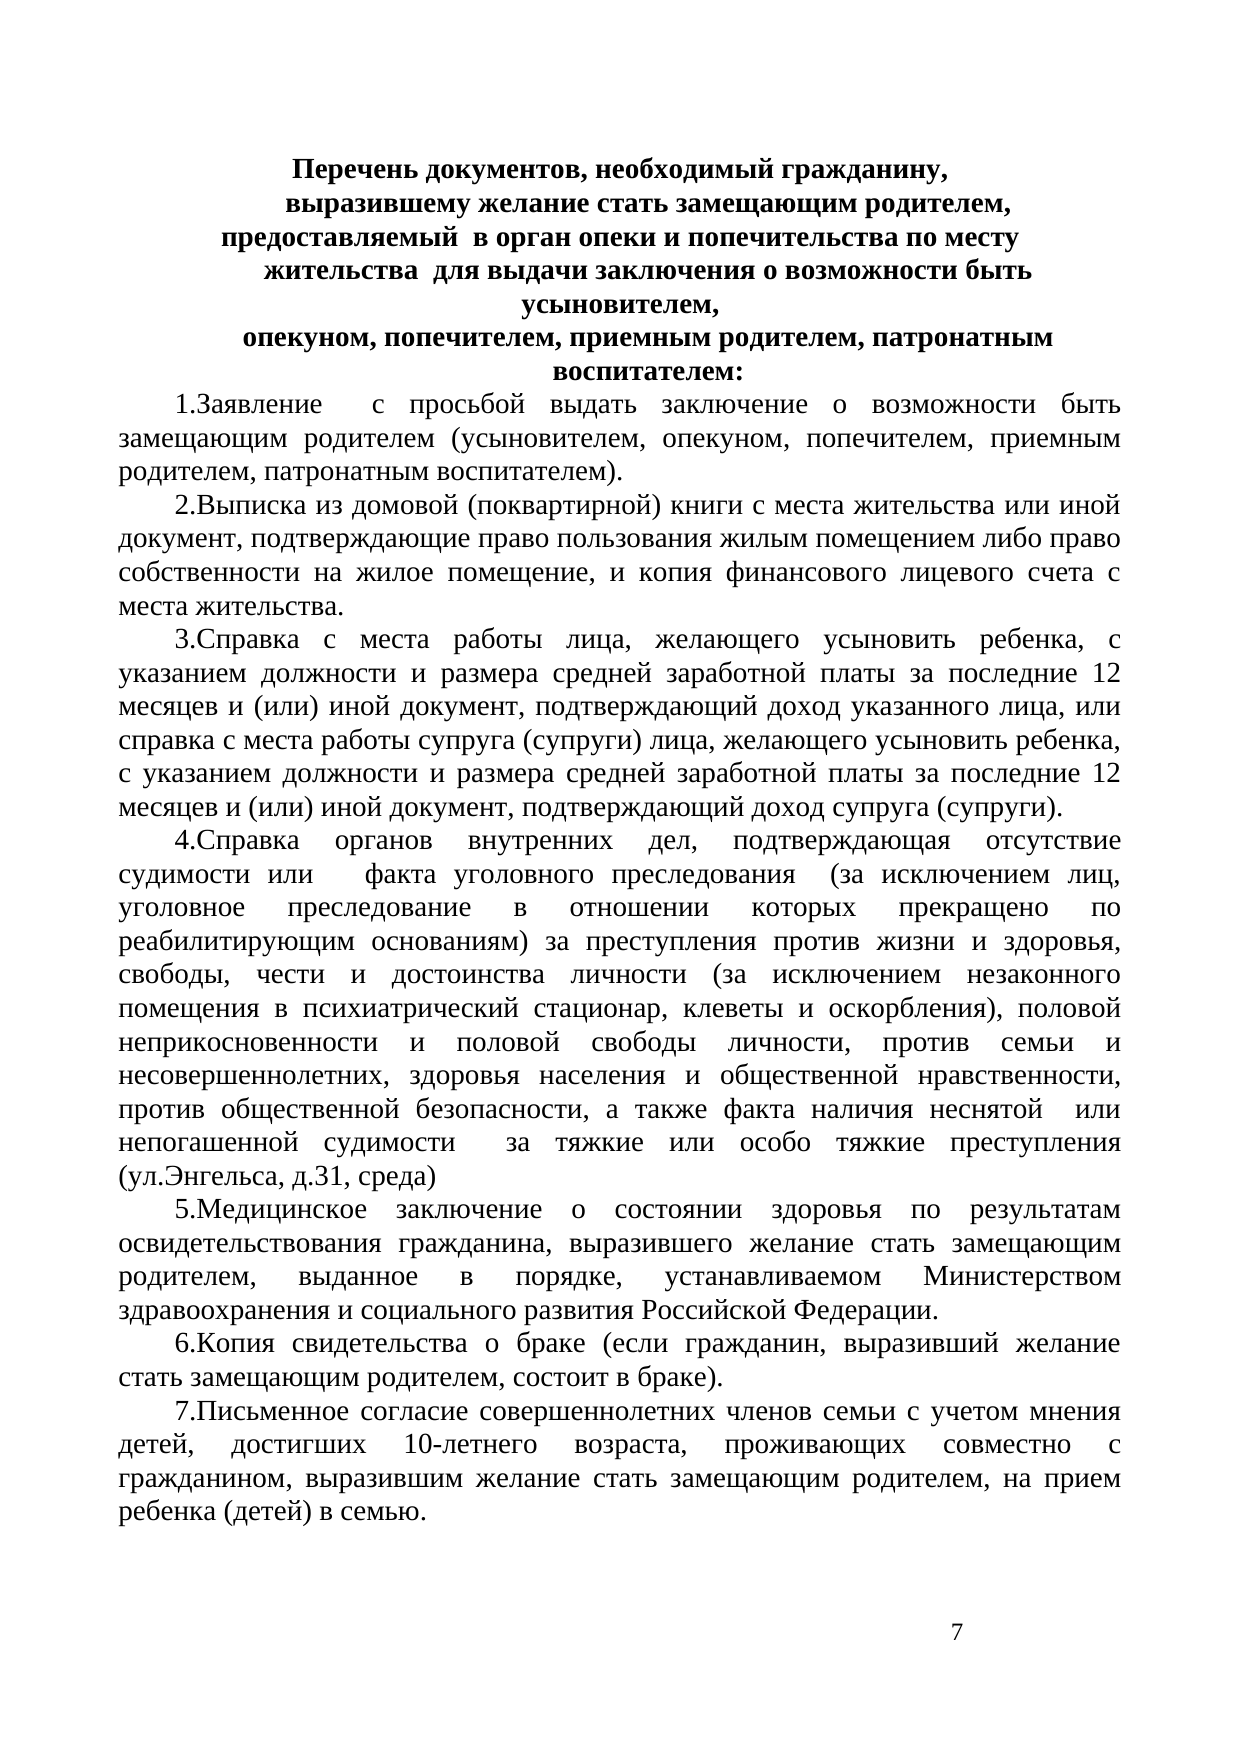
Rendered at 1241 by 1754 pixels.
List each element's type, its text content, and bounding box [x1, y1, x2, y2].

text опекуном, попечителем, приемным родителем, патронатным [118, 319, 1122, 353]
text воспитателем: [118, 353, 1122, 386]
text Перечень документов, необходимый гражданину, [118, 152, 1122, 185]
text 2.Выписка из домовой (поквартирной) книги с места жительства или иной документ, подтверждающие право пользования жилым помещением либо право собственности на жилое помещение, и копия финансового лицевого счета с места жительства. [118, 487, 1122, 621]
text жительства для выдачи заключения о возможности быть усыновителем, [118, 252, 1122, 319]
text 6.Копия свидетельства о браке (если гражданин, выразивший желание стать замещающим родителем, состоит в браке). [118, 1326, 1122, 1393]
text 7.Письменное согласие совершеннолетних членов семьи с учетом мнения детей, достигших 10-летнего возраста, проживающих совместно с гражданином, выразившим желание стать замещающим родителем, на прием ребенка (детей) в семью. [118, 1393, 1122, 1527]
text 4.Справка органов внутренних дел, подтверждающая отсутствие судимости или факта уголовного преследования (за исключением лиц, уголовное преследование в отношении которых прекращено по реабилитирующим основаниям) за преступления против жизни и здоровья, свободы, чести и достоинства личности (за исключением незаконного помещения в психиатрический стационар, клеветы и оскорбления), половой неприкосновенности и половой свободы личности, против семьи и несовершеннолетних, здоровья населения и общественной нравственности, против общественной безопасности, а также факта наличия неснятой или непогашенной судимости за тяжкие или особо тяжкие преступления (ул.Энгельса, д.31, среда) [118, 822, 1122, 1191]
text 5.Медицинское заключение о состоянии здоровья по результатам освидетельствования гражданина, выразившего желание стать замещающим родителем, выданное в порядке, устанавливаемом Министерством здравоохранения и социального развития Российской Федерации. [118, 1191, 1122, 1326]
text выразившему желание стать замещающим родителем, предоставляемый в орган опеки и попечительства по месту [118, 185, 1122, 252]
text 3.Справка с места работы лица, желающего усыновить ребенка, с указанием должности и размера средней заработной платы за последние 12 месяцев и (или) иной документ, подтверждающий доход указанного лица, или справка с места работы супруга (супруги) лица, желающего усыновить ребенка, с указанием должности и размера средней заработной платы за последние 12 месяцев и (или) иной документ, подтверждающий доход супруга (супруги). [118, 621, 1122, 822]
text 1.Заявление с просьбой выдать заключение о возможности быть замещающим родителем (усыновителем, опекуном, попечителем, приемным родителем, патронатным воспитателем). [118, 386, 1122, 487]
